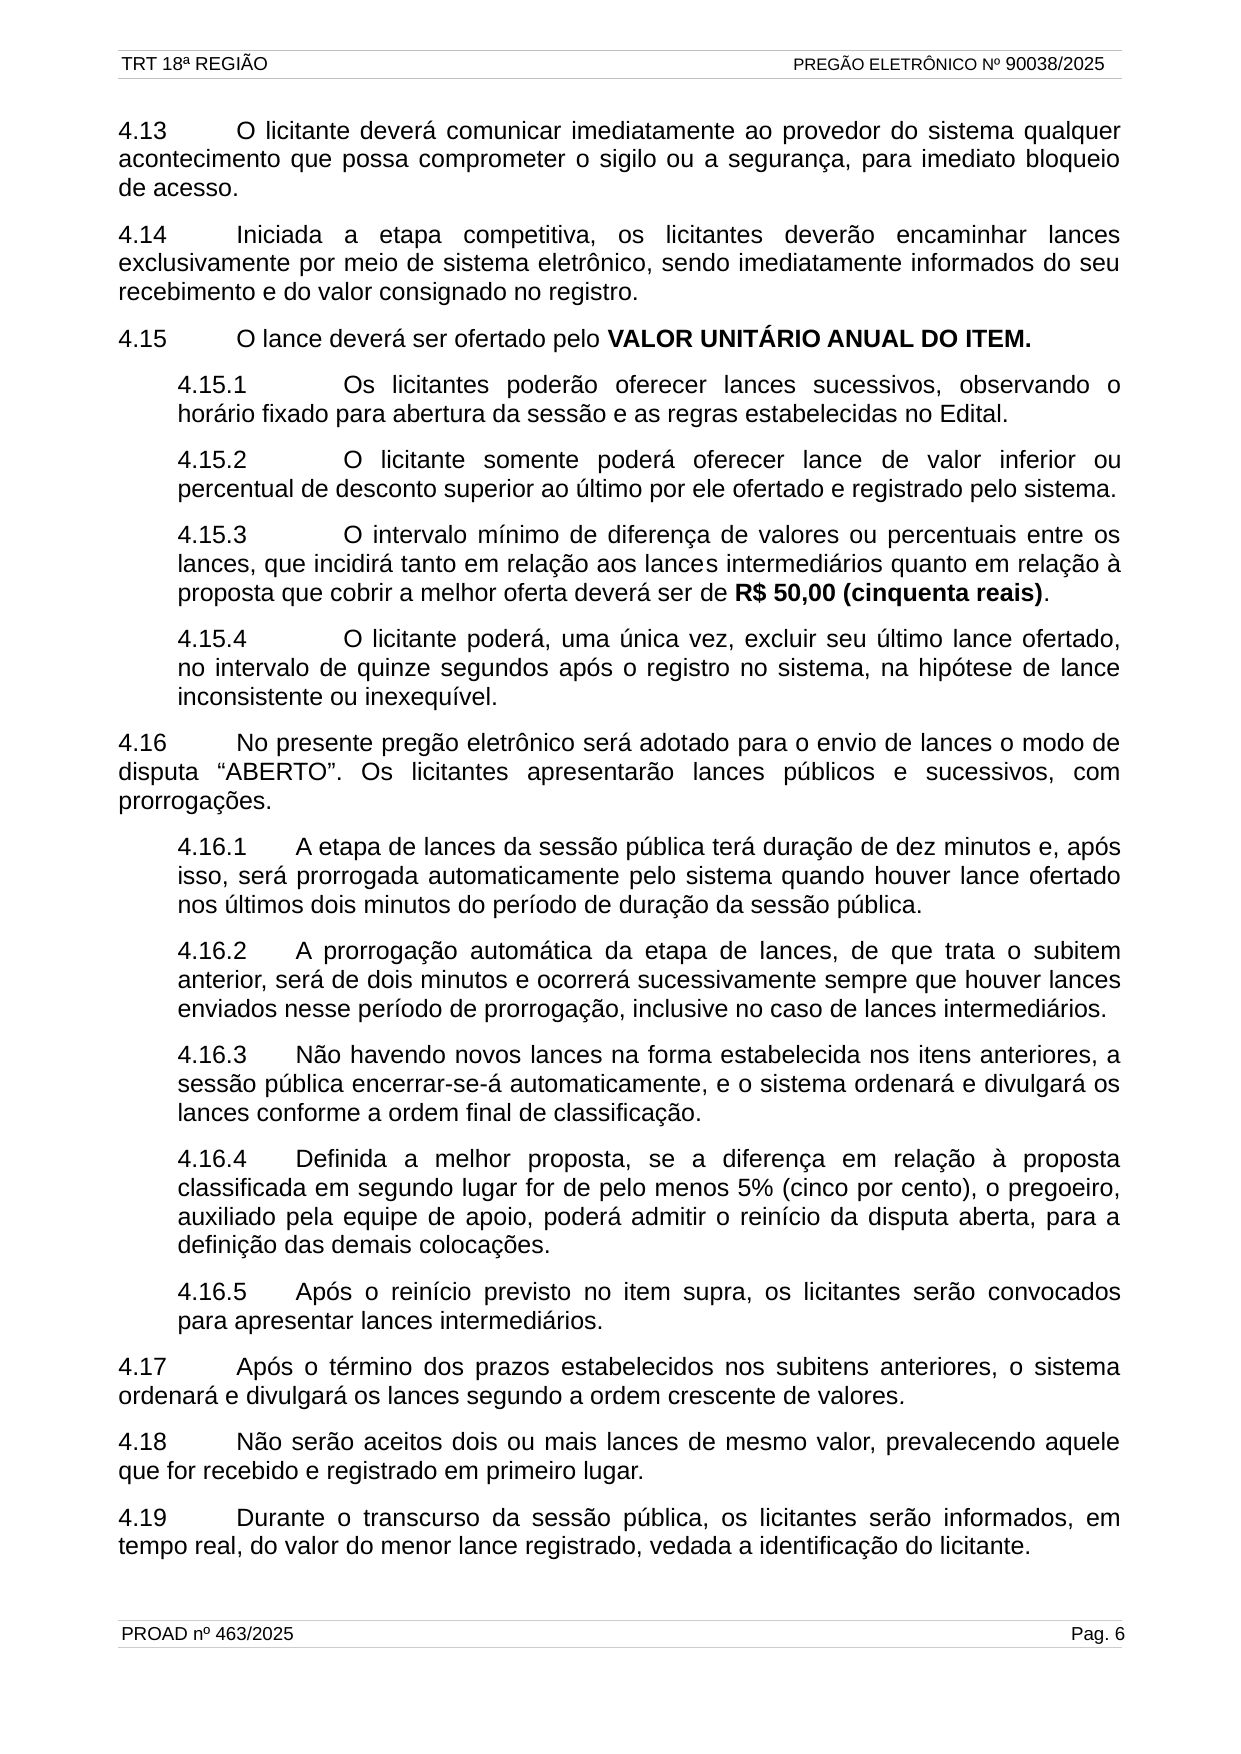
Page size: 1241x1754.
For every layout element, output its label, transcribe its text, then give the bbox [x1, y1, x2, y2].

text 4.16.2 A prorrogação automática da etapa de lances, de que trata o subitem anterior, será de dois minutos e ocorrerá sucessivamente sempre que houver lances enviados nesse período de prorrogação, inclusive no caso de lances intermediários. [177, 936, 1122, 1022]
text 4.16.5 Após o reinício previsto no item supra, os licitantes serão convocados para apresentar lances intermediários. [177, 1277, 1122, 1334]
text 4.19 Durante o transcurso da sessão pública, os licitantes serão informados, em tempo real, do valor do menor lance registrado, vedada a identificação do licitante. [118, 1502, 1122, 1560]
text 4.16 No presente pregão eletrônico será adotado para o envio de lances o modo de disputa “ABERTO”. Os licitantes apresentarão lances públicos e sucessivos, com prorrogações. [118, 728, 1122, 814]
text 4.13 O licitante deverá comunicar imediatamente ao provedor do sistema qualquer acontecimento que possa comprometer o sigilo ou a segurança, para imediato bloqueio de acesso. [118, 116, 1122, 202]
text 4.16.3 Não havendo novos lances na forma estabelecida nos itens anteriores, a sessão pública encerrar-se-á automaticamente, e o sistema ordenará e divulgará os lances conforme a ordem final de classificação. [177, 1040, 1122, 1126]
text 4.15.2 O licitante somente poderá oferecer lance de valor inferior ou percentual de desconto superior ao último por ele ofertado e registrado pelo sistema. [177, 445, 1122, 503]
text 4.14 Iniciada a etapa competitiva, os licitantes deverão encaminhar lances exclusivamente por meio de sistema eletrônico, sendo imediatamente informados do seu recebimento e do valor consignado no registro. [118, 219, 1122, 306]
text 4.16.1 A etapa de lances da sessão pública terá duração de dez minutos e, após isso, será prorrogada automaticamente pelo sistema quando houver lance ofertado nos últimos dois minutos do período de duração da sessão pública. [177, 832, 1122, 918]
text 4.17 Após o término dos prazos estabelecidos nos subitens anteriores, o sistema ordenará e divulgará os lances segundo a ordem crescente de valores. [118, 1352, 1122, 1409]
text 4.15.3 O intervalo mínimo de diferença de valores ou percentuais entre os lances, que incidirá tanto em relação aos lances intermediários quanto em relação à proposta que cobrir a melhor oferta deverá ser de R$ 50,00 (cinquenta reais). [177, 520, 1122, 607]
text 4.15.4 O licitante poderá, uma única vez, excluir seu último lance ofertado, no intervalo de quinze segundos após o registro no sistema, na hipótese de lance inconsistente ou inexequível. [177, 624, 1122, 711]
text 4.15.1 Os licitantes poderão oferecer lances sucessivos, observando o horário fixado para abertura da sessão e as regras estabelecidas no Edital. [177, 370, 1122, 427]
text 4.16.4 Definida a melhor proposta, se a diferença em relação à proposta classificada em segundo lugar for de pelo menos 5% (cinco por cento), o pregoeiro, auxiliado pela equipe de apoio, poderá admitir o reinício da disputa aberta, para a definição das demais colocações. [177, 1144, 1122, 1259]
text 4.18 Não serão aceitos dois ou mais lances de mesmo valor, prevalecendo aquele que for recebido e registrado em primeiro lugar. [118, 1427, 1122, 1485]
text 4.15 O lance deverá ser ofertado pelo VALOR UNITÁRIO ANUAL DO ITEM. [118, 323, 1122, 352]
